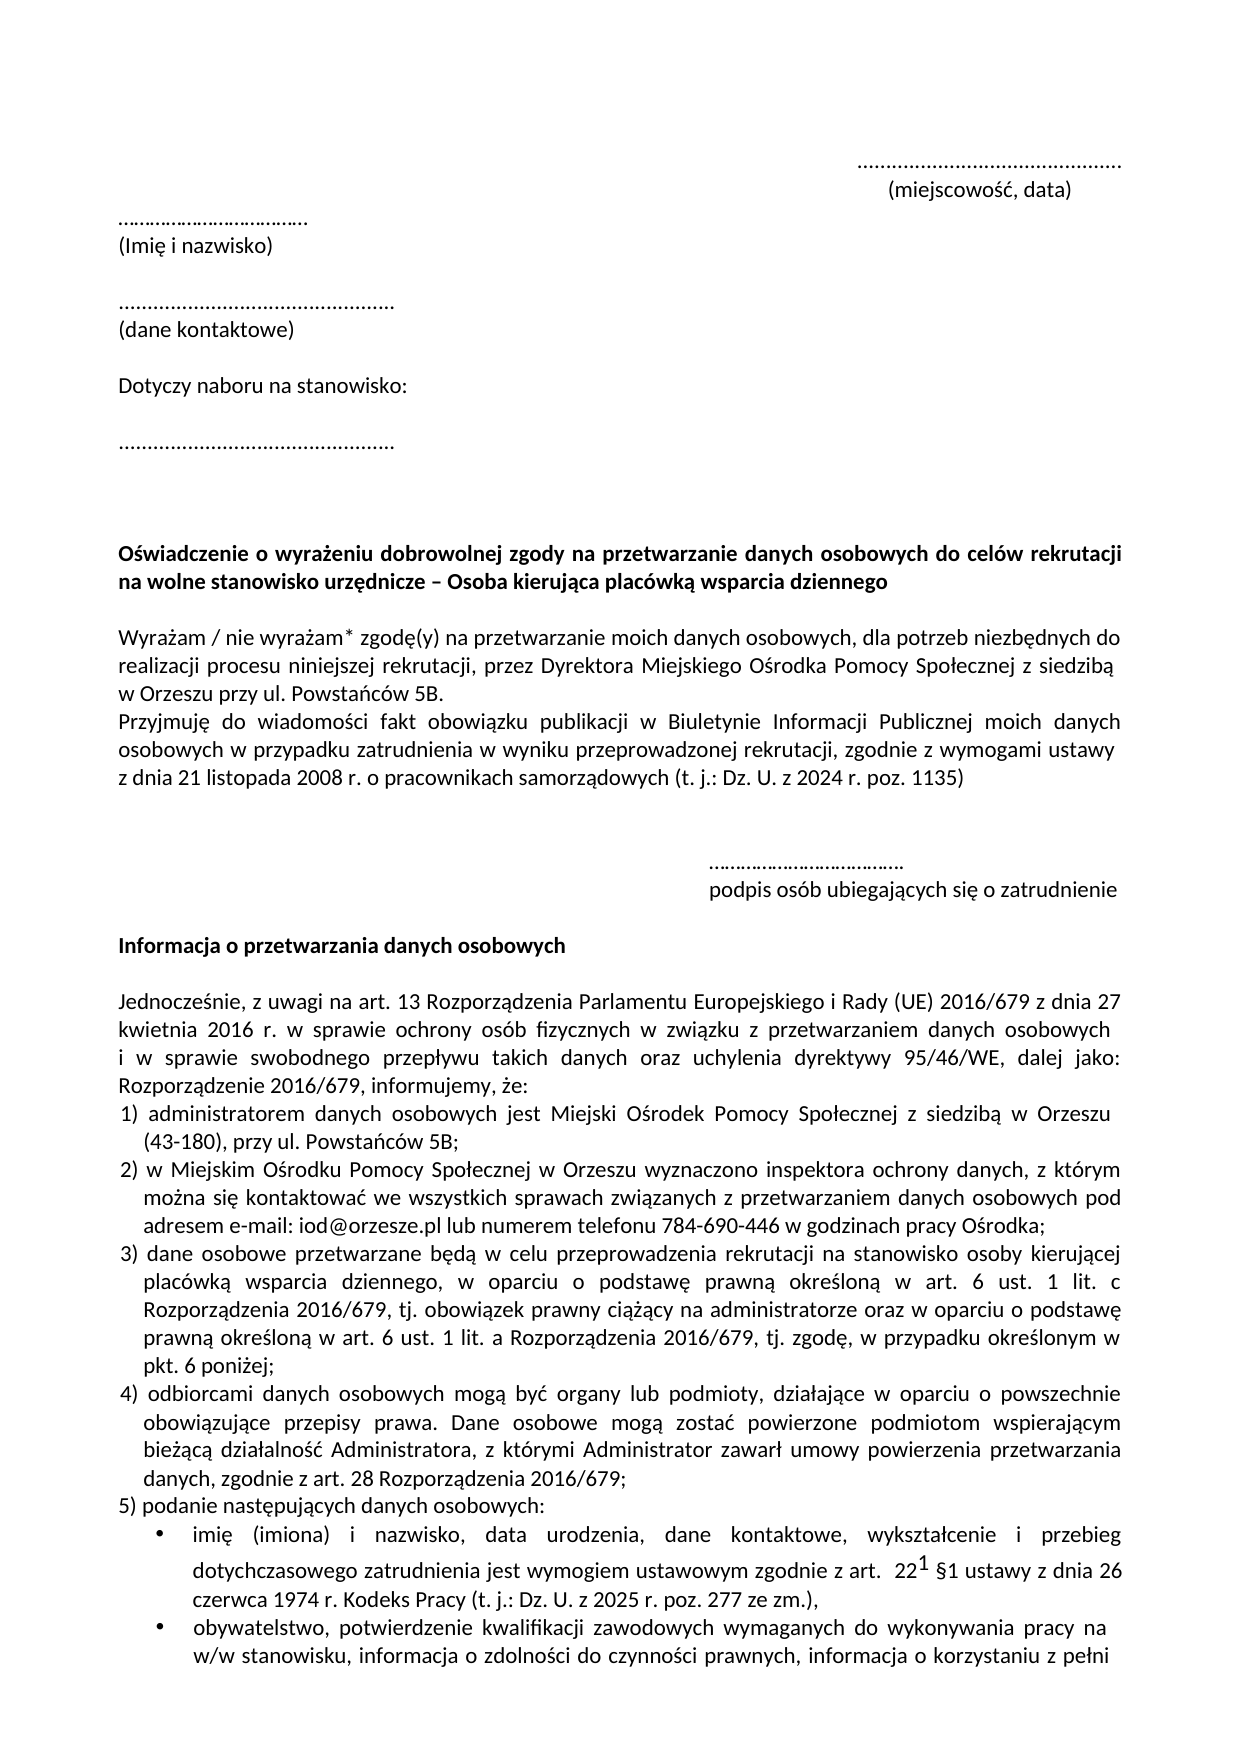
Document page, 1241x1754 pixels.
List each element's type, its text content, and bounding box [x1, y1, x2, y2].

list imię (imiona) i nazwisko, data urodzenia, dane kontaktowe, wykształcenie i przebieg dotychczasowego zatrudnienia jest wymogiem ustawowym zgodnie z art. 221 §1 ustawy z dnia 26 czerwca 1974 r. Kodeks Pracy (t. j.: Dz. U. z 2025 r. poz. 277 ze zm.), [155, 1520, 1123, 1613]
list obywatelstwo, potwierdzenie kwalifikacji zawodowych wymaganych do wykonywania pracy na w/w stanowisku, informacja o zdolności do czynności prawnych, informacja o korzystaniu z pełni [156, 1613, 1123, 1669]
text ……………………………… [118, 203, 1123, 231]
text 1) administratorem danych osobowych jest Miejski Ośrodek Pomocy Społecznej z siedzibą w Orzeszu (43-180), przy ul. Powstańców 5B; [120, 1099, 1123, 1155]
text (miejscowość, data) [118, 175, 1123, 203]
text Jednocześnie, z uwagi na art. 13 Rozporządzenia Parlamentu Europejskiego i Rady (UE) 2016/679 z dnia 27 kwietnia 2016 r. w sprawie ochrony osób fizycznych w związku z przetwarzaniem danych osobowych i w sprawie swobodnego przepływu takich danych oraz uchylenia dyrektywy 95/46/WE, dalej jako: Rozporządzenie 2016/679, informujemy, że: [118, 987, 1123, 1099]
text (Imię i nazwisko) [118, 231, 1123, 259]
text Informacja o przetwarzania danych osobowych [118, 931, 1123, 959]
text Przyjmuję do wiadomości fakt obowiązku publikacji w Biuletynie Informacji Publicznej moich danych osobowych w przypadku zatrudnienia w wyniku przeprowadzonej rekrutacji, zgodnie z wymogami ustawy z dnia 21 listopada 2008 r. o pracownikach samorządowych (t. j.: Dz. U. z 2024 r. poz. 1135) [118, 707, 1123, 791]
text podpis osób ubiegających się o zatrudnienie [118, 875, 1123, 903]
text 5) podanie następujących danych osobowych: [118, 1492, 1123, 1520]
text 2) w Miejskim Ośrodku Pomocy Społecznej w Orzeszu wyznaczono inspektora ochrony danych, z którym można się kontaktować we wszystkich sprawach związanych z przetwarzaniem danych osobowych pod adresem e-mail: iod@orzesze.pl lub numerem telefonu 784-690-446 w godzinach pracy Ośrodka; [120, 1155, 1123, 1239]
text Oświadczenie o wyrażeniu dobrowolnej zgody na przetwarzanie danych osobowych do celów rekrutacji na wolne stanowisko urzędnicze – Osoba kierująca placówką wsparcia dziennego [118, 539, 1123, 595]
text ................................................ [118, 287, 1123, 315]
text 4) odbiorcami danych osobowych mogą być organy lub podmioty, działające w oparciu o powszechnie obowiązujące przepisy prawa. Dane osobowe mogą zostać powierzone podmiotom wspierającym bieżącą działalność Administratora, z którymi Administrator zawarł umowy powierzenia przetwarzania danych, zgodnie z art. 28 Rozporządzenia 2016/679; [120, 1379, 1123, 1492]
text Wyrażam / nie wyrażam* zgodę(y) na przetwarzanie moich danych osobowych, dla potrzeb niezbędnych do realizacji procesu niniejszej rekrutacji, przez Dyrektora Miejskiego Ośrodka Pomocy Społecznej z siedzibą w Orzeszu przy ul. Powstańców 5B. [118, 623, 1123, 707]
text Dotyczy naboru na stanowisko: [118, 371, 1123, 399]
text ................................................ [118, 427, 1123, 455]
text ………………………………. [118, 847, 1123, 875]
text (dane kontaktowe) [118, 315, 1123, 343]
text .............................................. [118, 147, 1123, 175]
text 3) dane osobowe przetwarzane będą w celu przeprowadzenia rekrutacji na stanowisko osoby kierującej placówką wsparcia dziennego, w oparciu o podstawę prawną określoną w art. 6 ust. 1 lit. c Rozporządzenia 2016/679, tj. obowiązek prawny ciążący na administratorze oraz w oparciu o podstawę prawną określoną w art. 6 ust. 1 lit. a Rozporządzenia 2016/679, tj. zgodę, w przypadku określonym w pkt. 6 poniżej; [120, 1239, 1123, 1379]
